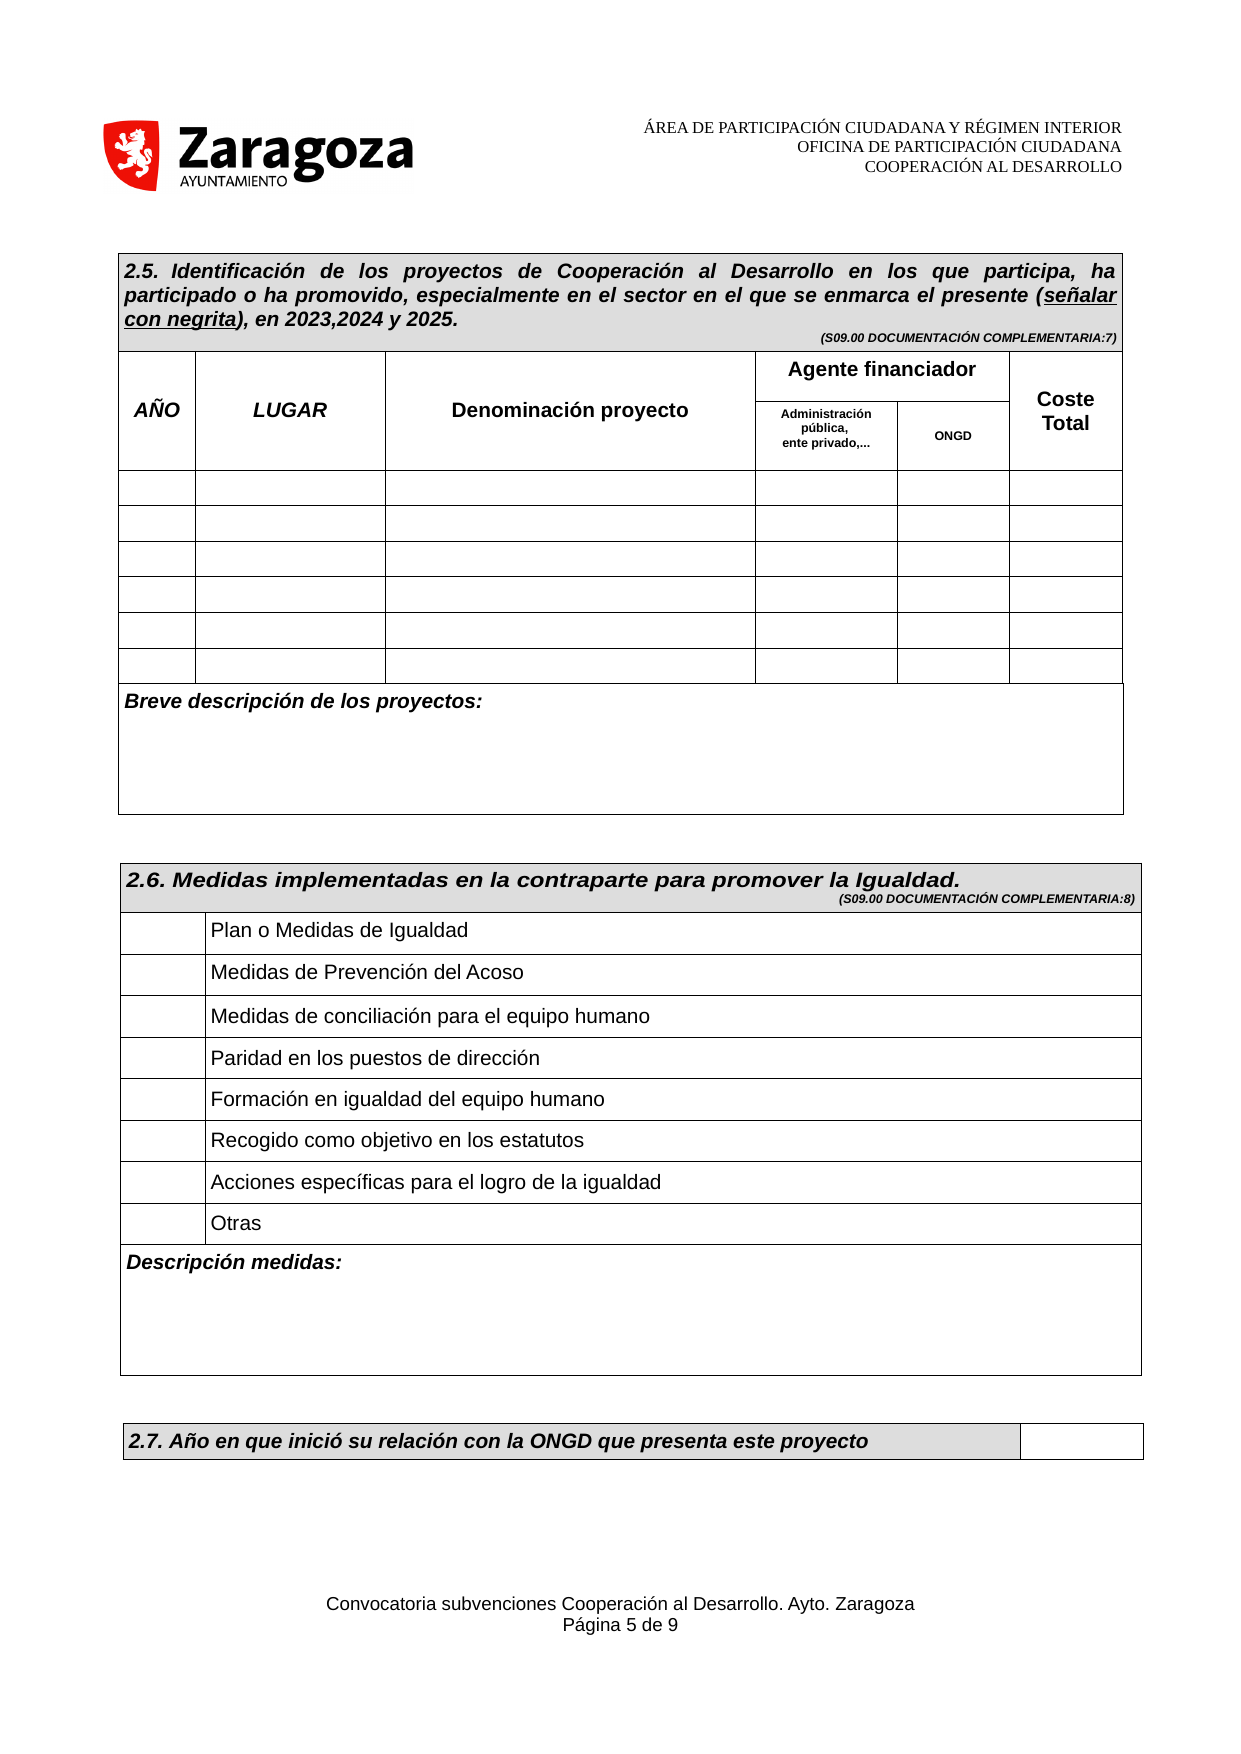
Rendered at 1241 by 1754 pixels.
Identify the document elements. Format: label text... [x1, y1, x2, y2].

table_cell ONGD [898, 402, 1009, 470]
table_header 2.6. Medidas implementadas en la contraparte para promover la Igualdad. (S09.00 DOCUMENTACIÓN COMPLEMENTARIA:8) [121, 864, 1141, 912]
table_cell [1010, 613, 1122, 647]
table_cell [756, 506, 897, 541]
table_cell [1010, 506, 1122, 541]
table_cell [196, 471, 385, 505]
table_cell Paridad en los puestos de dirección [206, 1038, 1141, 1078]
table_cell [756, 471, 897, 505]
table_cell [898, 649, 1009, 683]
table_cell Otras [206, 1204, 1141, 1244]
table_cell [196, 506, 385, 541]
table_cell [898, 542, 1009, 576]
table_cell [386, 577, 755, 612]
table_cell [119, 649, 195, 683]
table_cell [386, 471, 755, 505]
table_cell [756, 613, 897, 647]
table_cell [1010, 542, 1122, 576]
table_cell [121, 1079, 205, 1119]
table_header [1021, 1424, 1143, 1459]
table_cell Medidas de Prevención del Acoso [206, 955, 1141, 995]
table_cell [898, 577, 1009, 612]
table_cell Coste Total [1010, 352, 1122, 470]
table_cell [119, 471, 195, 505]
table_cell [119, 577, 195, 612]
table_cell Administración pública, ente privado,... [756, 402, 897, 470]
table_cell [386, 613, 755, 647]
table_cell [1010, 577, 1122, 612]
table_cell [121, 1121, 205, 1161]
table_header Breve descripción de los proyectos: [119, 684, 1123, 814]
table_cell [121, 1162, 205, 1202]
table_cell [898, 613, 1009, 647]
table_cell [121, 1204, 205, 1244]
table_cell [1010, 649, 1122, 683]
table_cell [196, 542, 385, 576]
table_cell [756, 649, 897, 683]
table_header 2.7. Año en que inició su relación con la ONGD que presenta este proyecto [124, 1424, 1020, 1459]
picture [102, 118, 414, 194]
table_cell [121, 1038, 205, 1078]
table_cell [756, 577, 897, 612]
table_cell [196, 613, 385, 647]
table_cell [386, 542, 755, 576]
table_cell Agente financiador [756, 352, 1009, 401]
table_cell [386, 506, 755, 541]
table_cell [196, 649, 385, 683]
table_cell [121, 913, 205, 954]
table_cell Denominación proyecto [386, 352, 755, 470]
table_cell Plan o Medidas de Igualdad [206, 913, 1141, 954]
table_cell Medidas de conciliación para el equipo humano [206, 996, 1141, 1037]
table_cell [121, 996, 205, 1037]
table_cell [119, 542, 195, 576]
table_cell Descripción medidas: [121, 1245, 1141, 1375]
table_cell Recogido como objetivo en los estatutos [206, 1121, 1141, 1161]
table_header Identificación de los proyectos de Cooperación al Desarrollo en los que participa, ha participado o ha promovido, especialmente en el sector en el que se enmarca el presente (señalar con negrita), en 2023,2024 y 2025. (S09.00 DOCUMENTACIÓN COMPLEMENTARIA:7) [119, 254, 1122, 351]
table_cell Formación en igualdad del equipo humano [206, 1079, 1141, 1119]
table_cell [119, 613, 195, 647]
table_cell [196, 577, 385, 612]
table_cell [1010, 471, 1122, 505]
table_cell [386, 649, 755, 683]
table_cell [756, 542, 897, 576]
table_cell Acciones específicas para el logro de la igualdad [206, 1162, 1141, 1202]
table_cell LUGAR [196, 352, 385, 470]
table_cell AÑO [119, 352, 195, 470]
table_cell [898, 471, 1009, 505]
table_cell [898, 506, 1009, 541]
table_cell [121, 955, 205, 995]
table_cell [119, 506, 195, 541]
